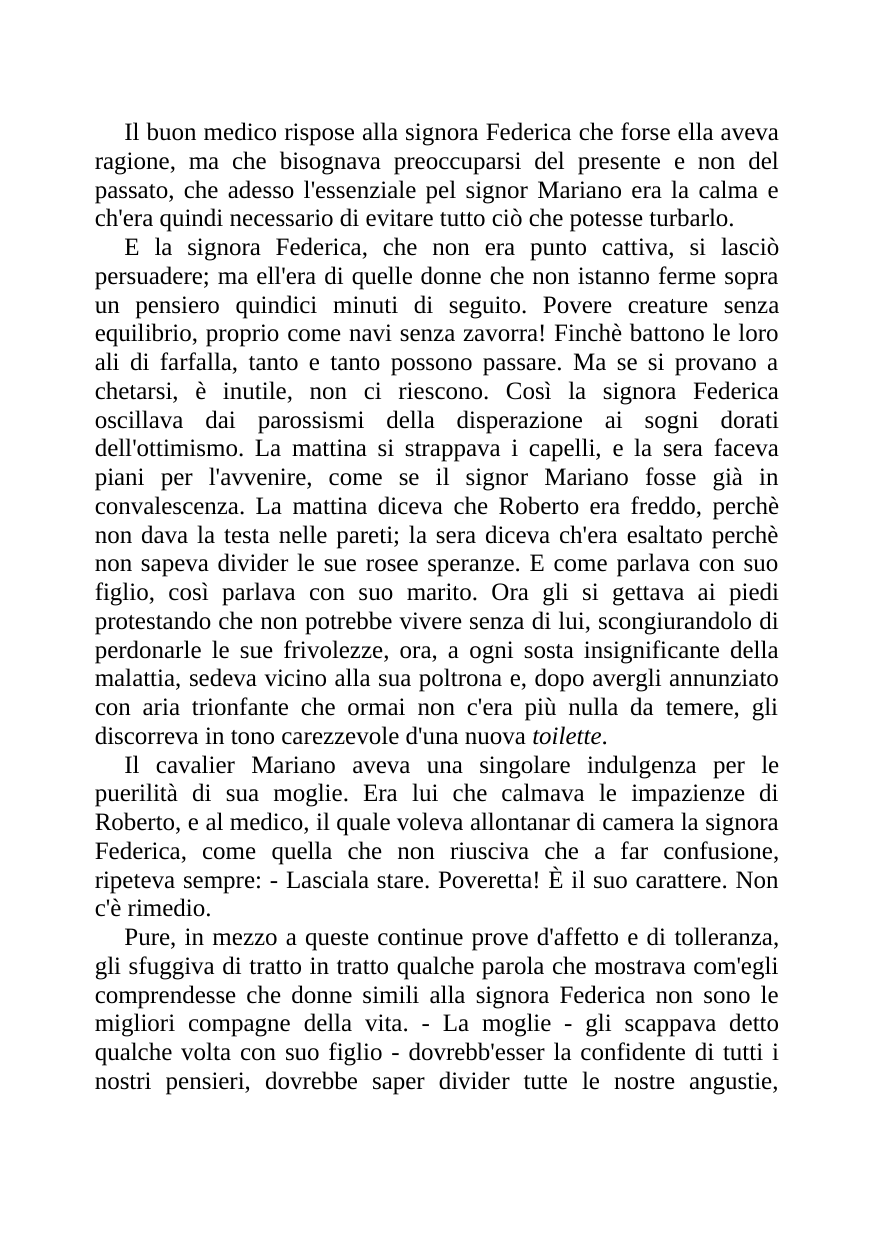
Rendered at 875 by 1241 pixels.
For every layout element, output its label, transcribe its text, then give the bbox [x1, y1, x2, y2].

text Il cavalier Mariano aveva una singolare indulgenza per le puerilità di sua moglie. Era lui che calmava le impazienze di Roberto, e al medico, il quale voleva allontanar di camera la signora Federica, come quella che non riusciva che a far confusione, ripeteva sempre: - Lasciala stare. Poveretta! È il suo carattere. Non c'è rimedio. [94, 750, 779, 922]
text Il buon medico rispose alla signora Federica che forse ella aveva ragione, ma che bisognava preoccuparsi del presente e non del passato, che adesso l'essenziale pel signor Mariano era la calma e ch'era quindi necessario di evitare tutto ciò che potesse turbarlo. [94, 117, 779, 232]
text E la signora Federica, che non era punto cattiva, si lasciò persuadere; ma ell'era di quelle donne che non istanno ferme sopra un pensiero quindici minuti di seguito. Povere creature senza equilibrio, proprio come navi senza zavorra! Finchè battono le loro ali di farfalla, tanto e tanto possono passare. Ma se si provano a chetarsi, è inutile, non ci riescono. Così la signora Federica oscillava dai parossismi della disperazione ai sogni dorati dell'ottimismo. La mattina si strappava i capelli, e la sera faceva piani per l'avvenire, come se il signor Mariano fosse già in convalescenza. La mattina diceva che Roberto era freddo, perchè non dava la testa nelle pareti; la sera diceva ch'era esaltato perchè non sapeva divider le sue rosee speranze. E come parlava con suo figlio, così parlava con suo marito. Ora gli si gettava ai piedi protestando che non potrebbe vivere senza di lui, scongiurandolo di perdonarle le sue frivolezze, ora, a ogni sosta insignificante della malattia, sedeva vicino alla sua poltrona e, dopo avergli annunziato con aria trionfante che ormai non c'era più nulla da temere, gli discorreva in tono carezzevole d'una nuova toilette. [94, 232, 779, 750]
text Pure, in mezzo a queste continue prove d'affetto e di tolleranza, gli sfuggiva di tratto in tratto qualche parola che mostrava com'egli comprendesse che donne simili alla signora Federica non sono le migliori compagne della vita. - La moglie - gli scappava detto qualche volta con suo figlio - dovrebb'esser la confidente di tutti i nostri pensieri, dovrebbe saper divider tutte le nostre angustie, [94, 922, 779, 1095]
